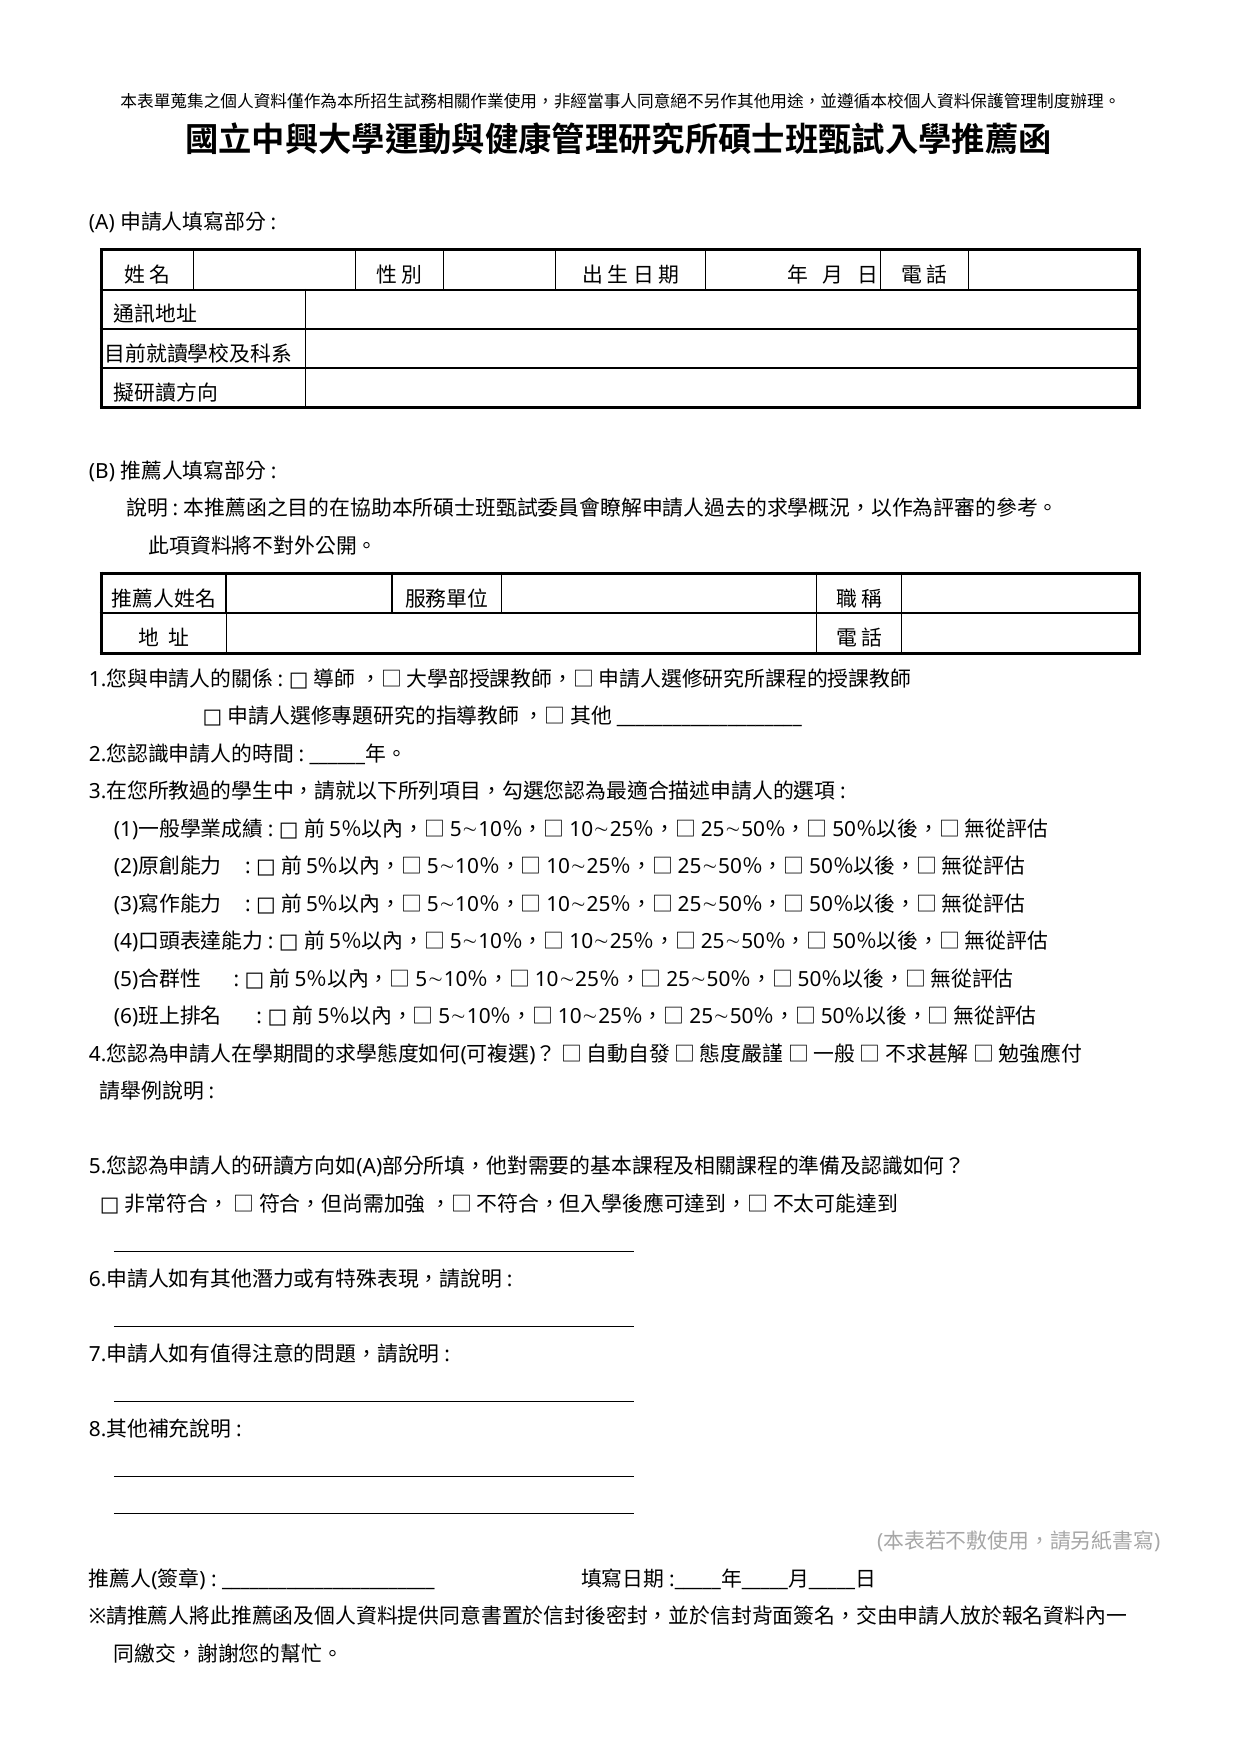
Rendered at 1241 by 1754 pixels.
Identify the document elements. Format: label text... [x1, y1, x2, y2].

table_cell 地 址 [103, 614, 226, 652]
text 3.在您所教過的學生中，請就以下所列項目，勾選您認為最適合描述申請人的選項 : [89, 767, 1160, 805]
table_header 電 話 [881, 251, 968, 289]
table_cell [902, 614, 1138, 652]
text 2.您認識申請人的時間 : ______年。 [89, 730, 1160, 767]
table_cell [306, 330, 1137, 367]
table_header [194, 251, 355, 289]
text 國立中興大學運動與健康管理研究所碩士班甄試入學推薦函 [89, 112, 1148, 161]
text (B) 推薦人填寫部分 : [89, 447, 1240, 484]
table_header 姓 名 [103, 251, 193, 289]
table_cell [306, 369, 1137, 406]
text 8.其他補充說明 : [89, 1405, 1160, 1442]
text 請舉例說明 : [89, 1067, 1160, 1105]
text (6)班上排名 : □ 前5％以內，□ 510％，□ 1025％，□ 2550％，□ 50％以後，□ 無從評估 [114, 992, 1152, 1030]
table_cell 目前就讀學校及科系 [103, 330, 305, 367]
table_cell 通訊地址 [103, 291, 305, 328]
text 4.您認為申請人在學期間的求學態度如何(可複選)？ □ 自動自發 □ 態度嚴謹 □ 一般 □ 不求甚解 □ 勉強應付 [89, 1030, 1152, 1067]
text (2)原創能力 : □ 前5％以內，□ 510％，□ 1025％，□ 2550％，□ 50％以後，□ 無從評估 [114, 842, 1160, 880]
text 此項資料將不對外公開。 [89, 522, 1240, 559]
table_cell 電 話 [817, 614, 901, 652]
table_header 服務單位 [393, 575, 501, 612]
text (3)寫作能力 : □ 前5％以內，□ 510％，□ 1025％，□ 2550％，□ 50％以後，□ 無從評估 [114, 880, 1160, 917]
text (5)合群性 : □ 前5％以內，□ 510％，□ 1025％，□ 2550％，□ 50％以後，□ 無從評估 [114, 955, 1160, 992]
table_cell [227, 614, 816, 652]
table_header [902, 575, 1138, 612]
text 7.申請人如有值得注意的問題，請說明 : [89, 1330, 1160, 1367]
text 1.您與申請人的關係 : □ 導師 ，□ 大學部授課教師，□ 申請人選修研究所課程的授課教師 □ 申請人選修專題研究的指導教師 ，□ 其他 ____________________ [89, 655, 1160, 730]
table_cell 擬研讀方向 [103, 369, 305, 406]
text □ 非常符合， □ 符合，但尚需加強 ，□ 不符合，但入學後應可達到，□ 不太可能達到 [89, 1180, 1160, 1217]
text (本表若不敷使用，請另紙書寫) [89, 1517, 1160, 1555]
table_header [444, 251, 555, 289]
text ※請推薦人將此推薦函及個人資料提供同意書置於信封後密封，並於信封背面簽名，交由申請人放於報名資料內一同繳交，謝謝您的幫忙。 [89, 1592, 1148, 1667]
table_header 出 生 日 期 [556, 251, 705, 289]
table_cell [306, 291, 1137, 328]
table_header 性 別 [356, 251, 443, 289]
text (1)一般學業成績 : □ 前5％以內，□ 510％，□ 1025％，□ 2550％，□ 50％以後，□ 無從評估 [114, 805, 1160, 842]
text (A) 申請人填寫部分 : [89, 198, 1147, 236]
table_header [502, 575, 816, 612]
table_header 年 月 日 [706, 251, 880, 289]
table_header 職 稱 [817, 575, 901, 612]
text 推薦人(簽章) : _______________________ 填寫日期 :_____年_____月_____日 [89, 1555, 1148, 1592]
table_header 推薦人姓名 [103, 575, 225, 612]
text 6.申請人如有其他潛力或有特殊表現，請說明 : [89, 1255, 1160, 1292]
text 5.您認為申請人的研讀方向如(A)部分所填，他對需要的基本課程及相關課程的準備及認識如何？ [89, 1142, 1160, 1180]
table_header [969, 251, 1137, 289]
table_header [227, 575, 391, 612]
text 說明 : 本推薦函之目的在協助本所碩士班甄試委員會瞭解申請人過去的求學概況，以作為評審的參考。 [126, 484, 1148, 522]
text (4)口頭表達能力 : □ 前5％以內，□ 510％，□ 1025％，□ 2550％，□ 50％以後，□ 無從評估 [114, 917, 1160, 955]
